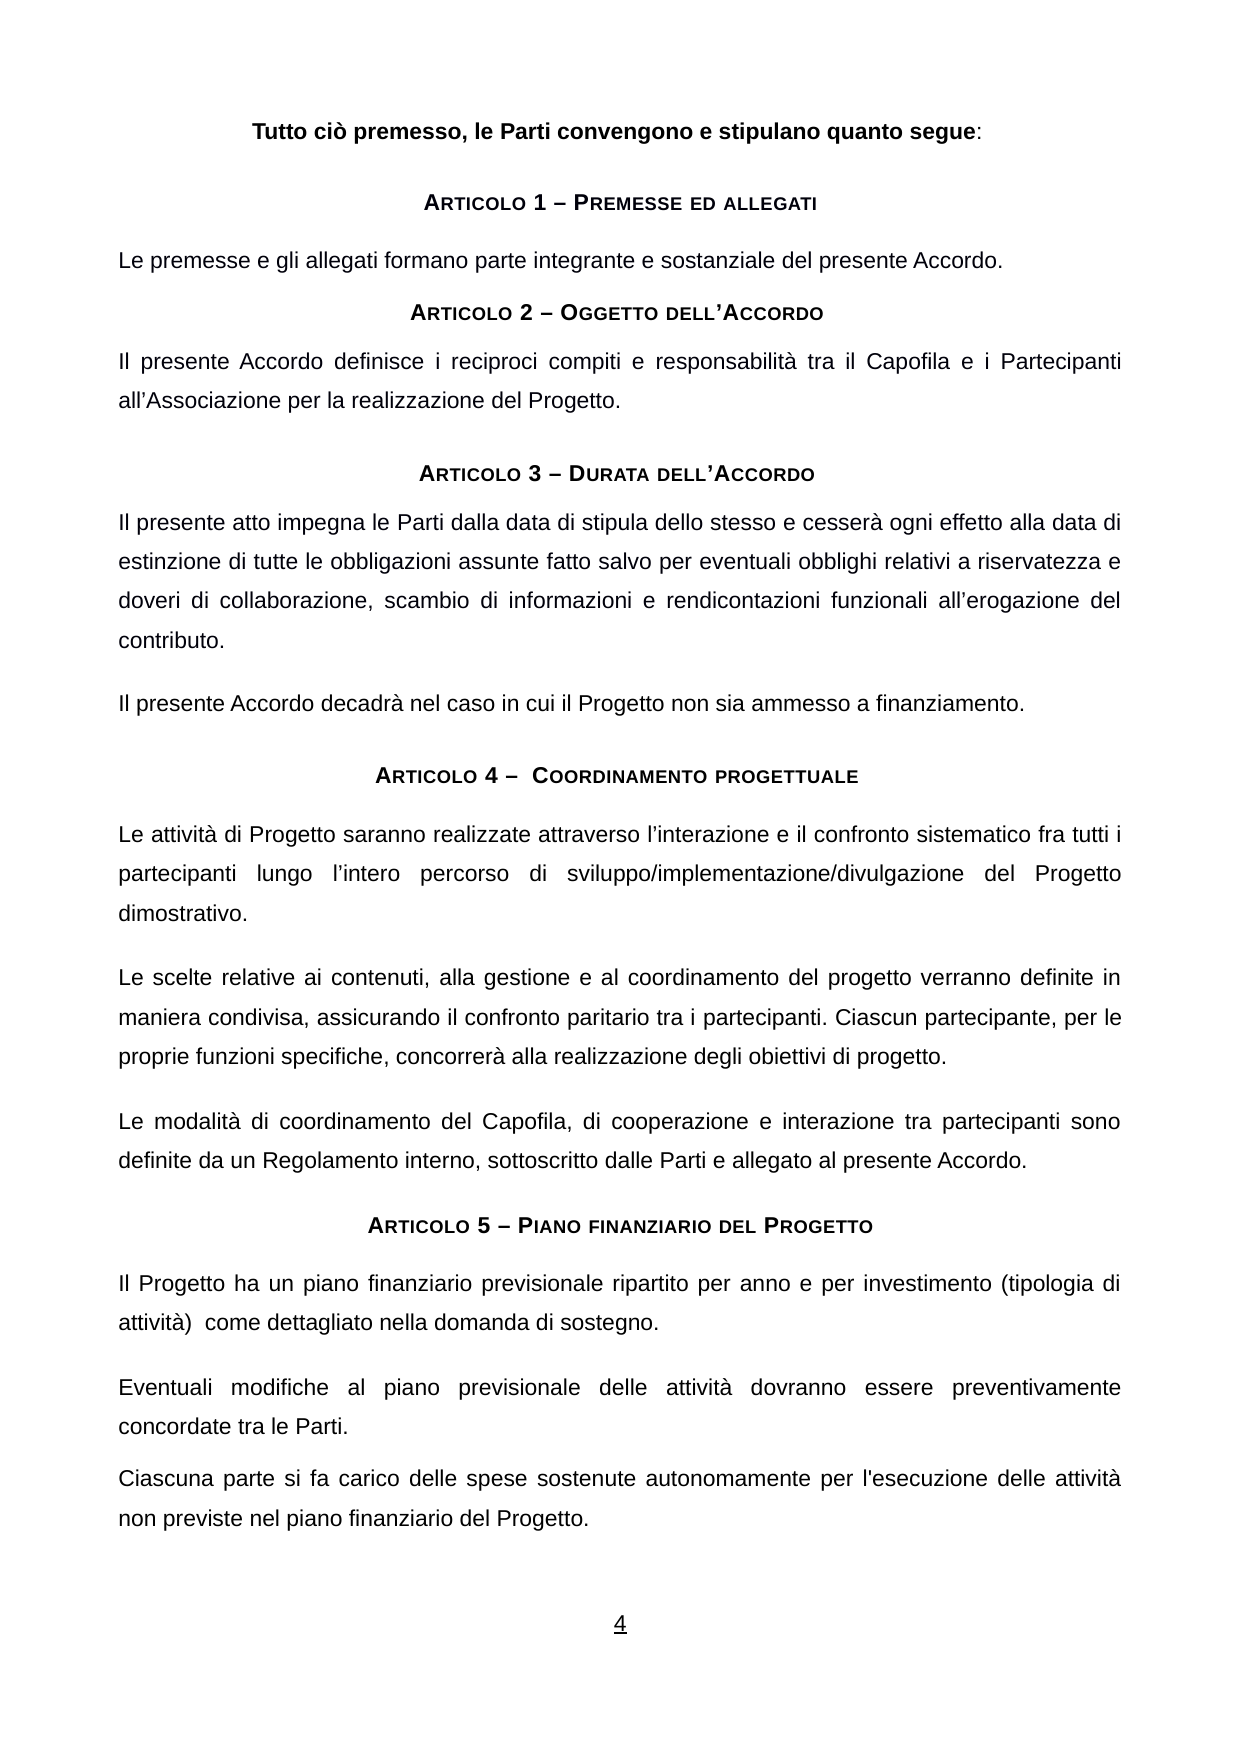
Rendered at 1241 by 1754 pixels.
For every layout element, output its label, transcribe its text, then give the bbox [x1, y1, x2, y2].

text Il presente Accordo definisce i reciproci compiti e responsabilità tra il Capofila e i Partecipanti all’Associazione per la realizzazione del Progetto. [118, 348, 1122, 413]
text Le modalità di coordinamento del Capofila, di cooperazione e interazione tra partecipanti sono definite da un Regolamento interno, sottoscritto dalle Parti e allegato al presente Accordo. [118, 1108, 1122, 1173]
text Il presente Accordo decadrà nel caso in cui il Progetto non sia ammesso a finanziamento. [118, 690, 1122, 716]
text Le scelte relative ai contenuti, alla gestione e al coordinamento del progetto verranno definite in maniera condivisa, assicurando il confronto paritario tra i partecipanti. Ciascun partecipante, per le proprie funzioni specifiche, concorrerà alla realizzazione degli obiettivi di progetto. [118, 964, 1122, 1069]
text Le attività di Progetto saranno realizzate attraverso l’interazione e il confronto sistematico fra tutti i partecipanti lungo l’intero percorso di sviluppo/implementazione/divulgazione del Progetto dimostrativo. [118, 821, 1122, 926]
subtitle Articolo 5 – Piano finanziario del Progetto [118, 1212, 1122, 1238]
text Il presente atto impegna le Parti dalla data di stipula dello stesso e cesserà ogni effetto alla data di estinzione di tutte le obbligazioni assunte fatto salvo per eventuali obblighi relativi a riservatezza e doveri di collaborazione, scambio di informazioni e rendicontazioni funzionali all’erogazione del contributo. [118, 508, 1122, 653]
subtitle Articolo 4 – Coordinamento progettuale [118, 762, 1122, 789]
text Le premesse e gli allegati formano parte integrante e sostanziale del presente Accordo. [118, 247, 1122, 273]
text Il Progetto ha un piano finanziario previsionale ripartito per anno e per investimento (tipologia di attività) come dettagliato nella domanda di sostegno. [118, 1270, 1122, 1336]
text Ciascuna parte si fa carico delle spese sostenute autonomamente per l'esecuzione delle attività non previste nel piano finanziario del Progetto. [118, 1465, 1122, 1531]
subtitle Articolo 1 – Premesse ed allegati [118, 189, 1122, 215]
subtitle Articolo 2 – Oggetto dell’Accordo [118, 299, 1122, 325]
subtitle Articolo 3 – Durata dell’Accordo [118, 460, 1122, 486]
text Tutto ciò premesso, le Parti convengono e stipulano quanto segue: [118, 118, 1122, 144]
text Eventuali modifiche al piano previsionale delle attività dovranno essere preventivamente concordate tra le Parti. [118, 1374, 1122, 1439]
